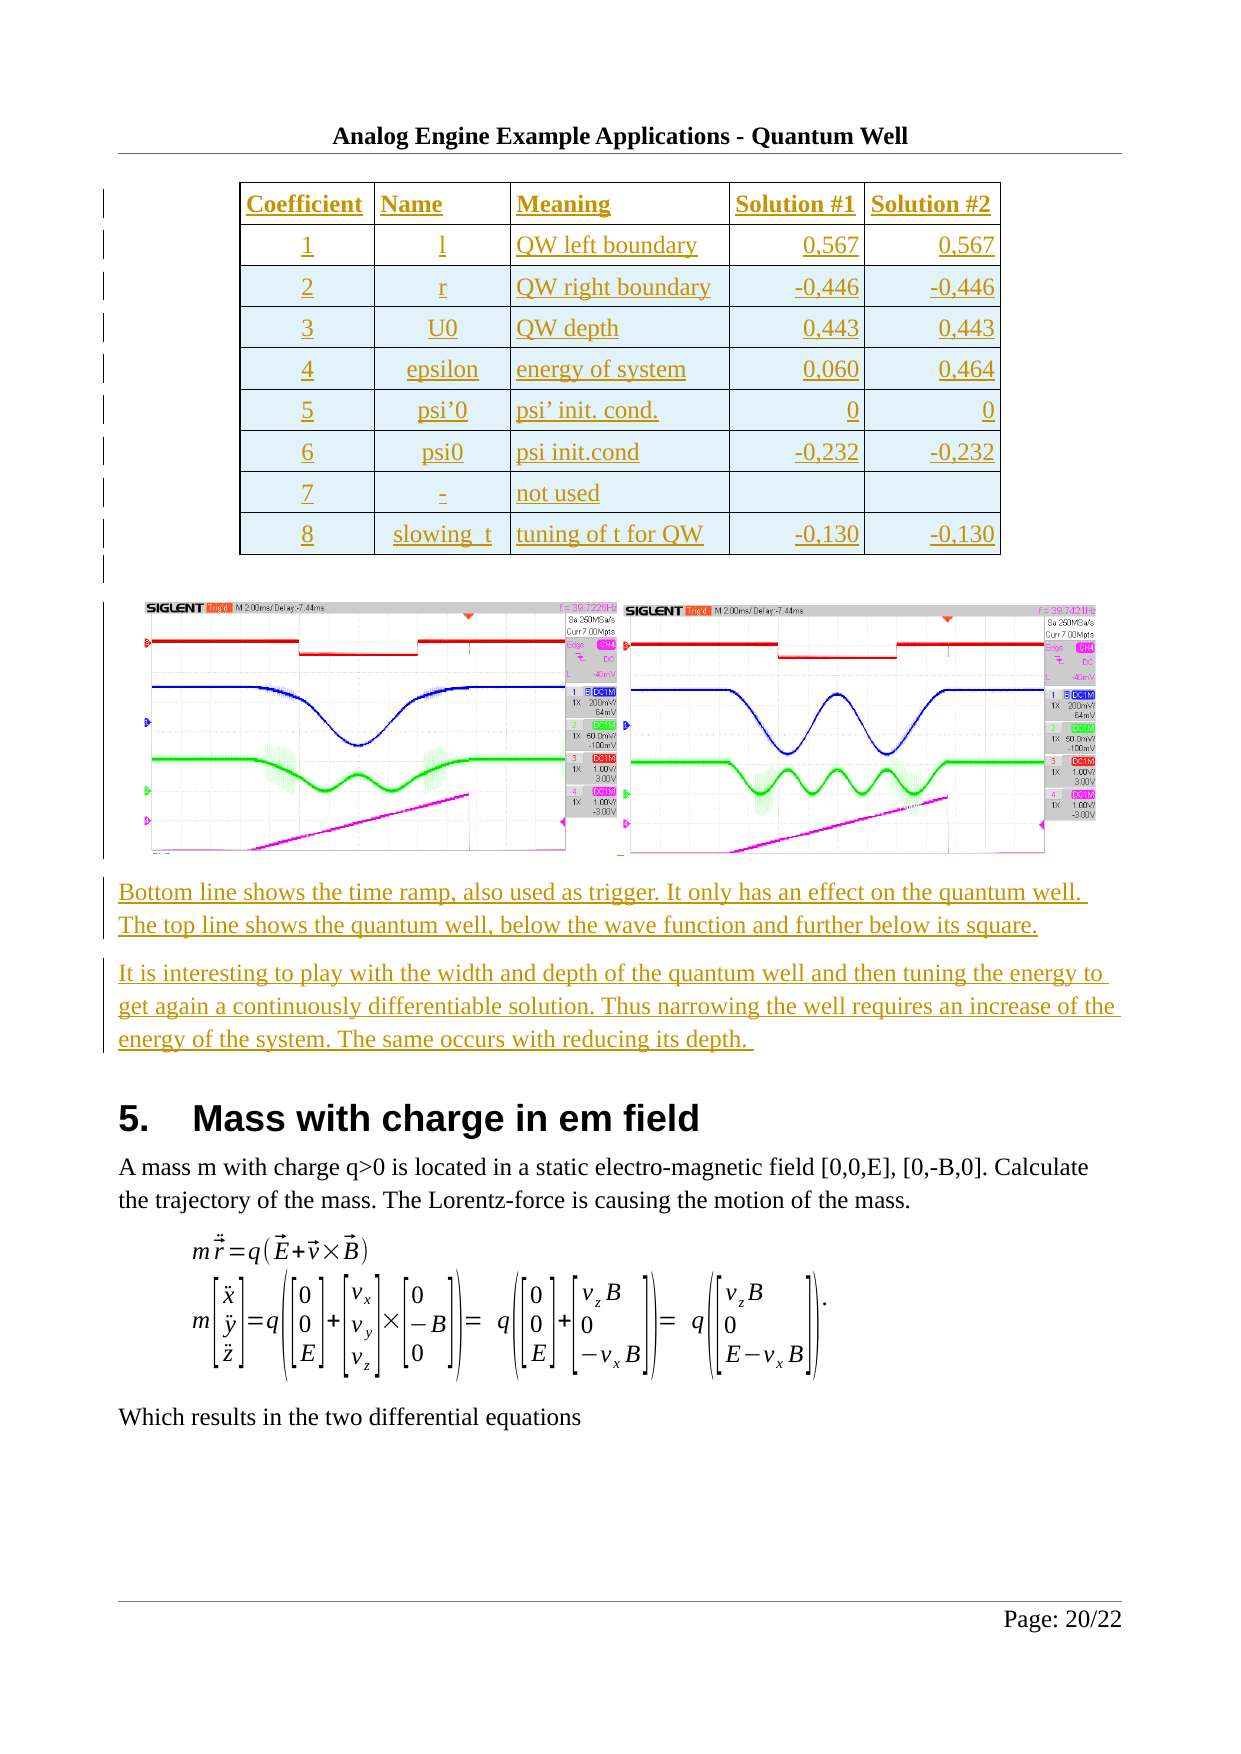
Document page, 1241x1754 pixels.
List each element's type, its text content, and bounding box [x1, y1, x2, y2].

table_cell 1 [241, 225, 374, 265]
subtitle Mass with charge in em field [118, 1097, 1122, 1140]
text Bottom line shows the time ramp, also used as trigger. It only has an effect on the quantum well. The top line shows the quantum well, below the wave function and further below its square. [118, 877, 1122, 939]
table_header Meaning [511, 183, 729, 223]
text . [118, 1233, 1122, 1384]
table_header Name [375, 183, 510, 223]
table_cell l [375, 225, 510, 265]
table_header Solution #2 [865, 183, 1000, 223]
text Which results in the two differential equations [118, 1402, 1122, 1431]
text It is interesting to play with the width and depth of the quantum well and then tuning the energy to get again a continuously differentiable solution. Thus narrowing the well requires an increase of the energy of the system. The same occurs with reducing its depth. [118, 958, 1122, 1053]
table_header Solution #1 [730, 183, 864, 223]
table_cell 0,567 [730, 225, 864, 265]
picture [144, 602, 617, 854]
table_cell 0,567 [865, 225, 1000, 265]
table_cell QW left boundary [511, 225, 729, 265]
picture [623, 605, 1096, 854]
table_header Coefficient [241, 183, 374, 223]
text A mass m with charge q>0 is located in a static electro-magnetic field [0,0,E], [0,-B,0]. Calculate the trajectory of the mass. The Lorentz-force is causing the motion of the mass. [118, 1152, 1122, 1214]
